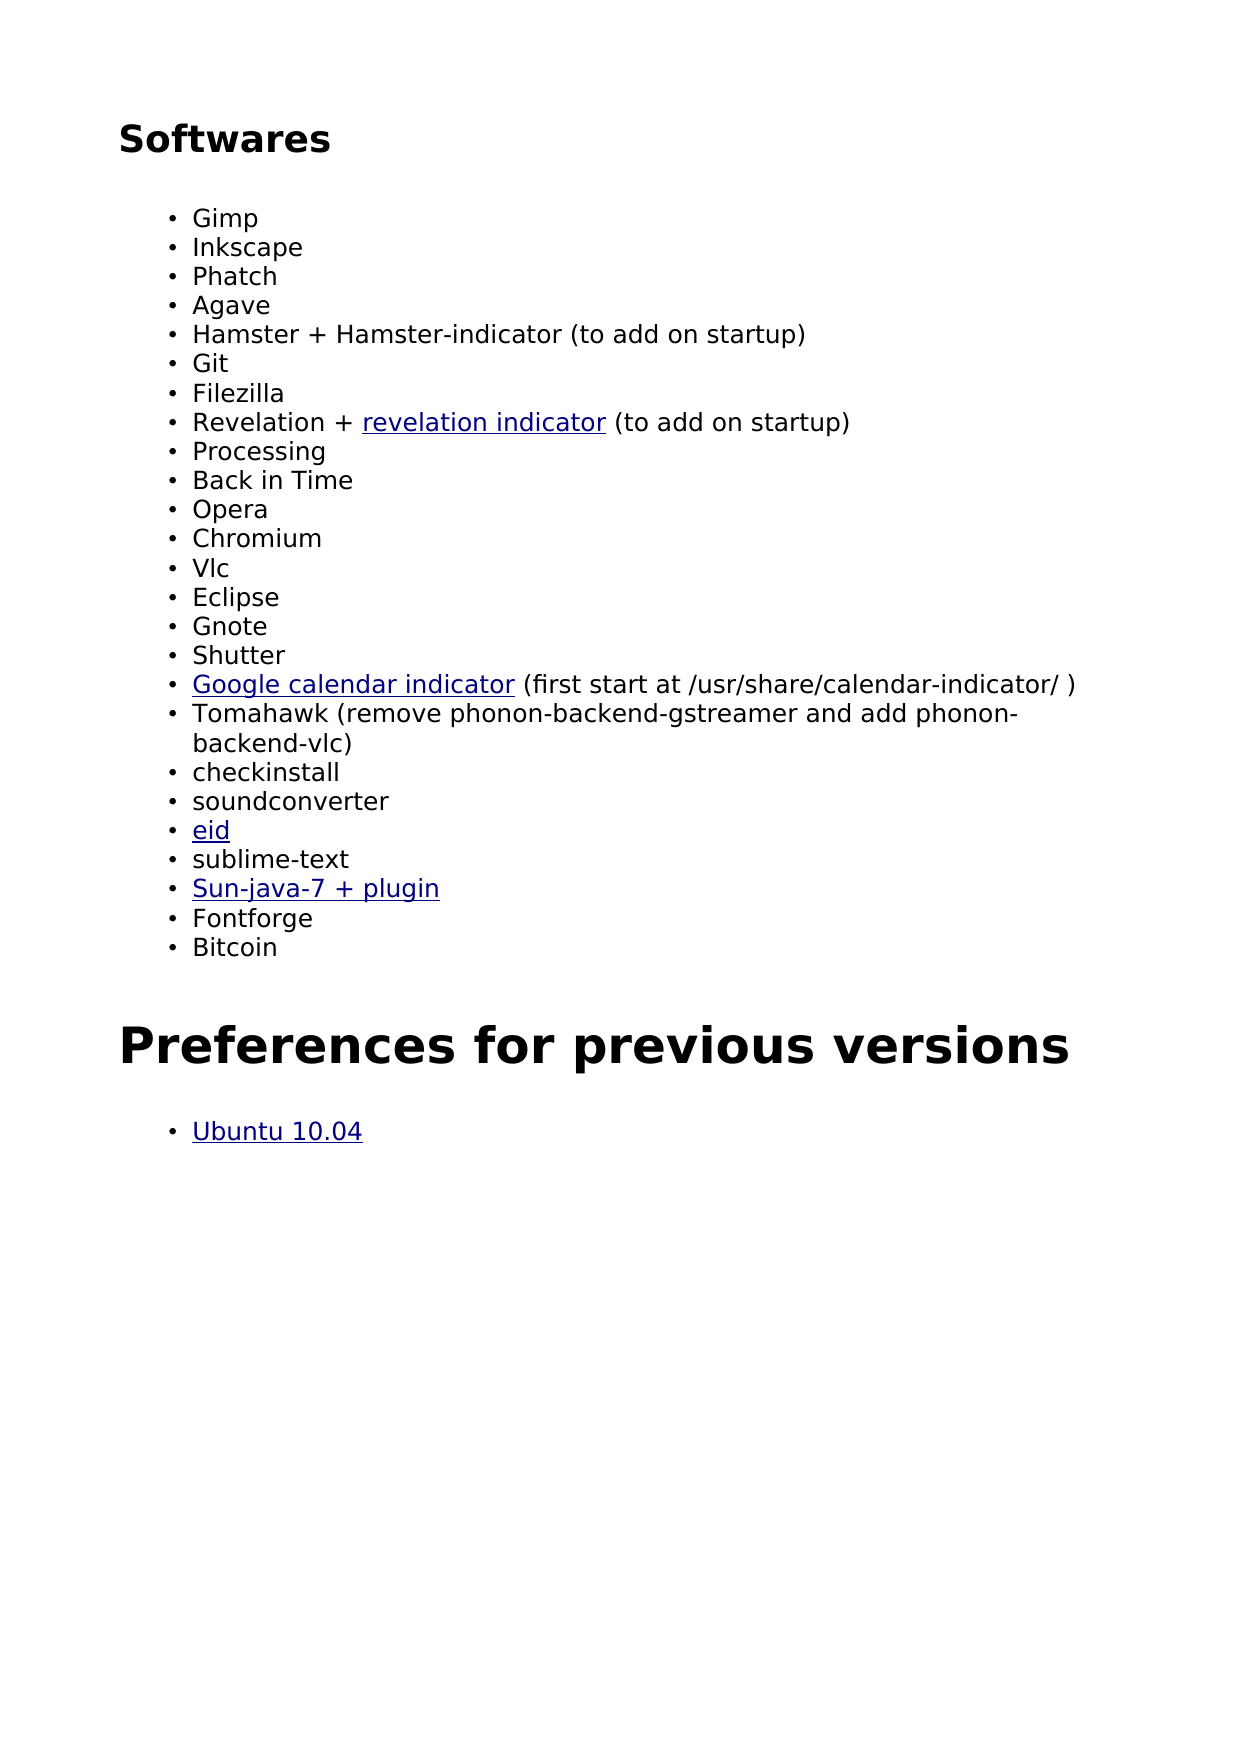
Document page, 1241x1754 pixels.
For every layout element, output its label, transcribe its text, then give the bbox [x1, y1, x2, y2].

list Hamster + Hamster-indicator (to add on startup) [177, 320, 1122, 349]
list Ubuntu 10.04 [177, 1117, 1122, 1146]
list Fontforge [177, 904, 1122, 933]
list Sun-java-7 + plugin [177, 874, 1122, 904]
list Phatch [177, 262, 1122, 291]
list Bitcoin [177, 933, 1122, 962]
list Git [177, 349, 1122, 379]
list Google calendar indicator (first start at /usr/share/calendar-indicator/ ) [177, 670, 1122, 699]
list checkinstall [177, 758, 1122, 787]
list Opera [177, 495, 1122, 524]
list Filezilla [177, 379, 1122, 408]
list Chromium [177, 524, 1122, 554]
list sublime-text [177, 845, 1122, 874]
subtitle Softwares [118, 118, 1122, 162]
list Agave [177, 291, 1122, 320]
list eid [177, 816, 1122, 845]
subtitle Preferences for previous versions [118, 1017, 1122, 1075]
list Gimp [177, 204, 1122, 233]
list Vlc [177, 554, 1122, 583]
list Back in Time [177, 466, 1122, 495]
list Tomahawk (remove phonon-backend-gstreamer and add phonon-backend-vlc) [177, 699, 1122, 758]
list Gnote [177, 612, 1122, 641]
list Inkscape [177, 233, 1122, 262]
list Revelation + revelation indicator (to add on startup) [177, 408, 1122, 437]
list Shutter [177, 641, 1122, 670]
list soundconverter [177, 787, 1122, 816]
list Eclipse [177, 583, 1122, 612]
list Processing [177, 437, 1122, 466]
